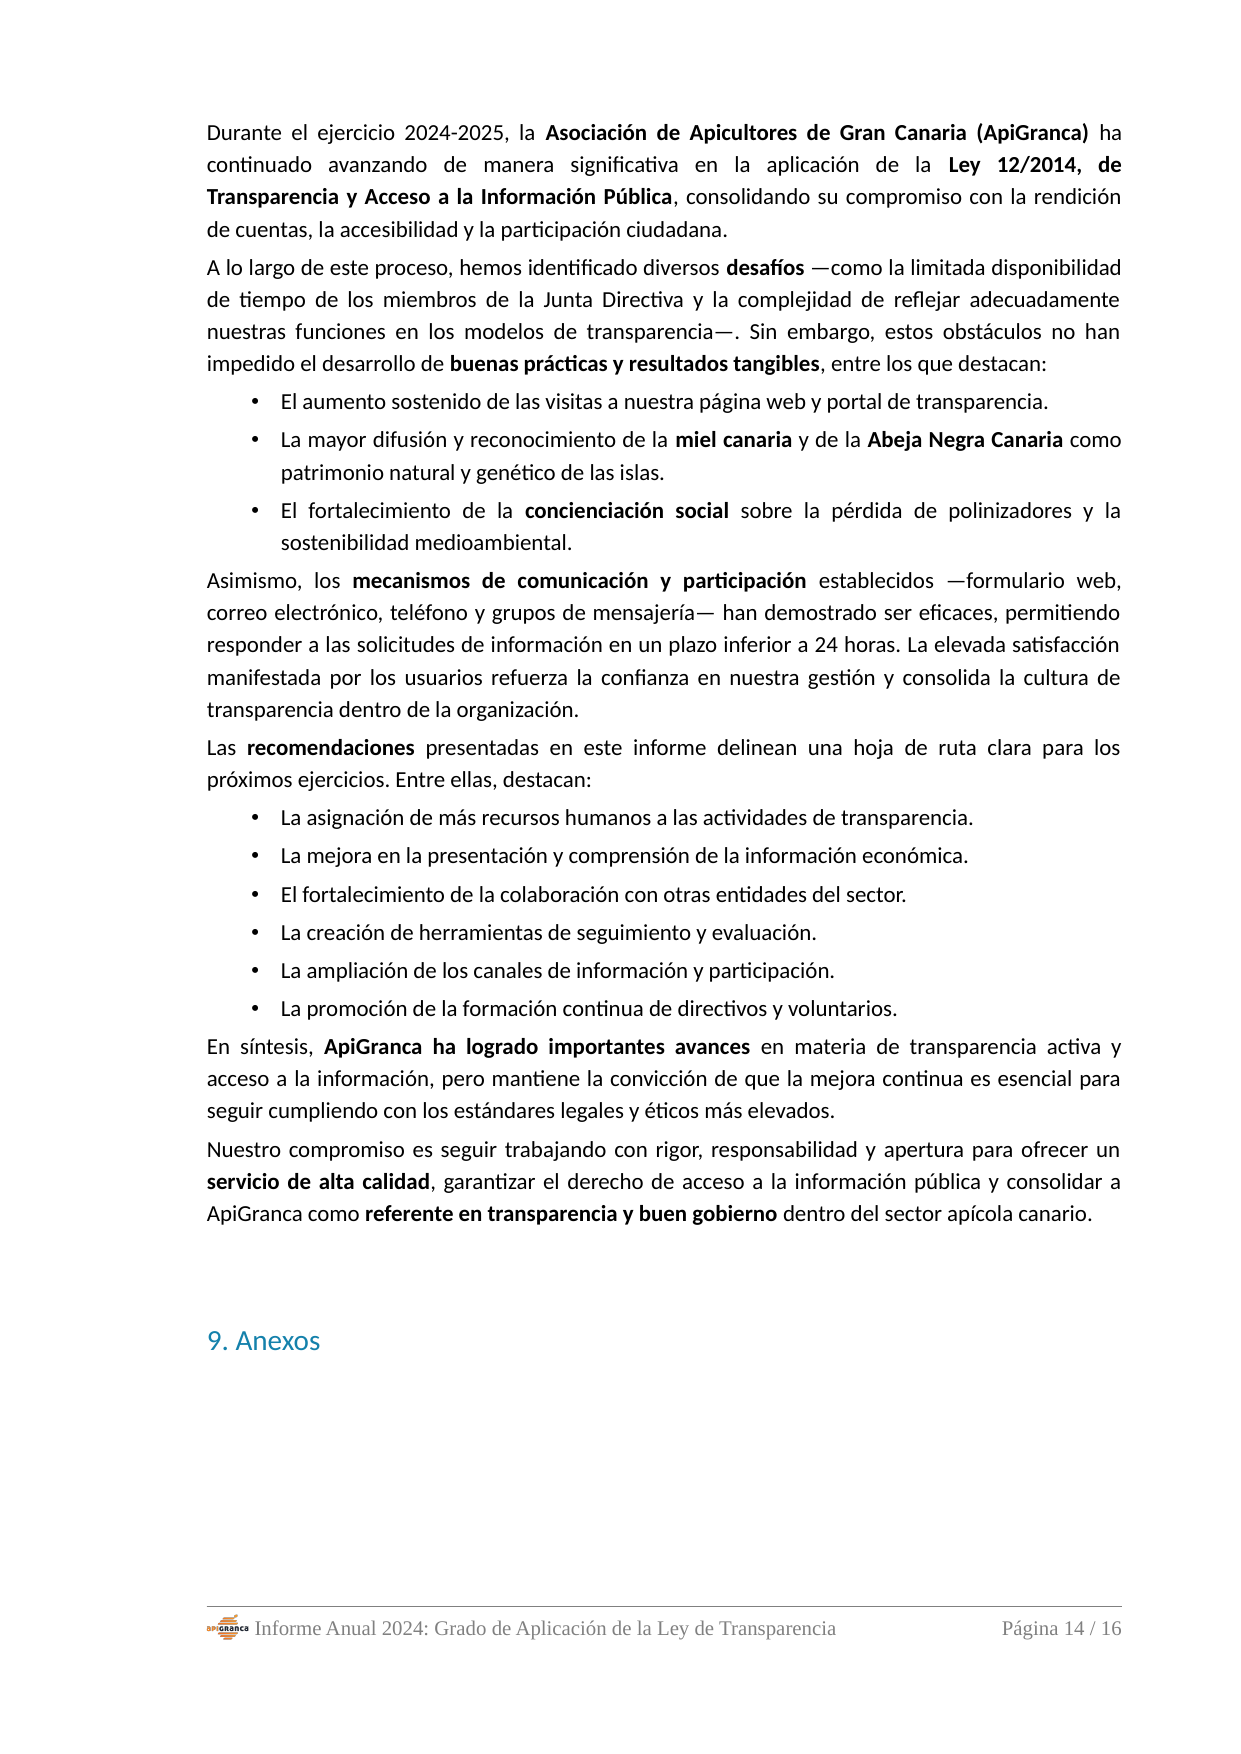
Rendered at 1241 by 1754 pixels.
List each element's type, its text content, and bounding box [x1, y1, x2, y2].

text En síntesis, ApiGranca ha logrado importantes avances en materia de transparencia activa y acceso a la información, pero mantiene la convicción de que la mejora continua es esencial para seguir cumpliendo con los estándares legales y éticos más elevados. [207, 1032, 1122, 1124]
subtitle Anexos [207, 1322, 1122, 1358]
list El aumento sostenido de las visitas a nuestra página web y portal de transparencia. [251, 387, 1122, 416]
list El fortalecimiento de la concienciación social sobre la pérdida de polinizadores y la sostenibilidad medioambiental. [251, 496, 1122, 556]
list La asignación de más recursos humanos a las actividades de transparencia. [251, 803, 1122, 831]
text Asimismo, los mecanismos de comunicación y participación establecidos —formulario web, correo electrónico, teléfono y grupos de mensajería— han demostrado ser eficaces, permitiendo responder a las solicitudes de información en un plazo inferior a 24 horas. La elevada satisfacción manifestada por los usuarios refuerza la confianza en nuestra gestión y consolida la cultura de transparencia dentro de la organización. [207, 566, 1122, 723]
text Las recomendaciones presentadas en este informe delinean una hoja de ruta clara para los próximos ejercicios. Entre ellas, destacan: [207, 733, 1122, 793]
list La ampliación de los canales de información y participación. [251, 956, 1122, 984]
text A lo largo de este proceso, hemos identificado diversos desafíos —como la limitada disponibilidad de tiempo de los miembros de la Junta Directiva y la complejidad de reflejar adecuadamente nuestras funciones en los modelos de transparencia—. Sin embargo, estos obstáculos no han impedido el desarrollo de buenas prácticas y resultados tangibles, entre los que destacan: [207, 253, 1122, 377]
text Nuestro compromiso es seguir trabajando con rigor, responsabilidad y apertura para ofrecer un servicio de alta calidad, garantizar el derecho de acceso a la información pública y consolidar a ApiGranca como referente en transparencia y buen gobierno dentro del sector apícola canario. [207, 1135, 1122, 1227]
picture [206, 1614, 249, 1640]
list La mayor difusión y reconocimiento de la miel canaria y de la Abeja Negra Canaria como patrimonio natural y genético de las islas. [251, 426, 1122, 486]
text Durante el ejercicio 2024-2025, la Asociación de Apicultores de Gran Canaria (ApiGranca) ha continuado avanzando de manera significativa en la aplicación de la Ley 12/2014, de Transparencia y Acceso a la Información Pública, consolidando su compromiso con la rendición de cuentas, la accesibilidad y la participación ciudadana. [207, 118, 1122, 243]
list El fortalecimiento de la colaboración con otras entidades del sector. [251, 880, 1122, 908]
list La creación de herramientas de seguimiento y evaluación. [251, 918, 1122, 946]
list La mejora en la presentación y comprensión de la información económica. [251, 842, 1122, 869]
list La promoción de la formación continua de directivos y voluntarios. [251, 994, 1122, 1022]
